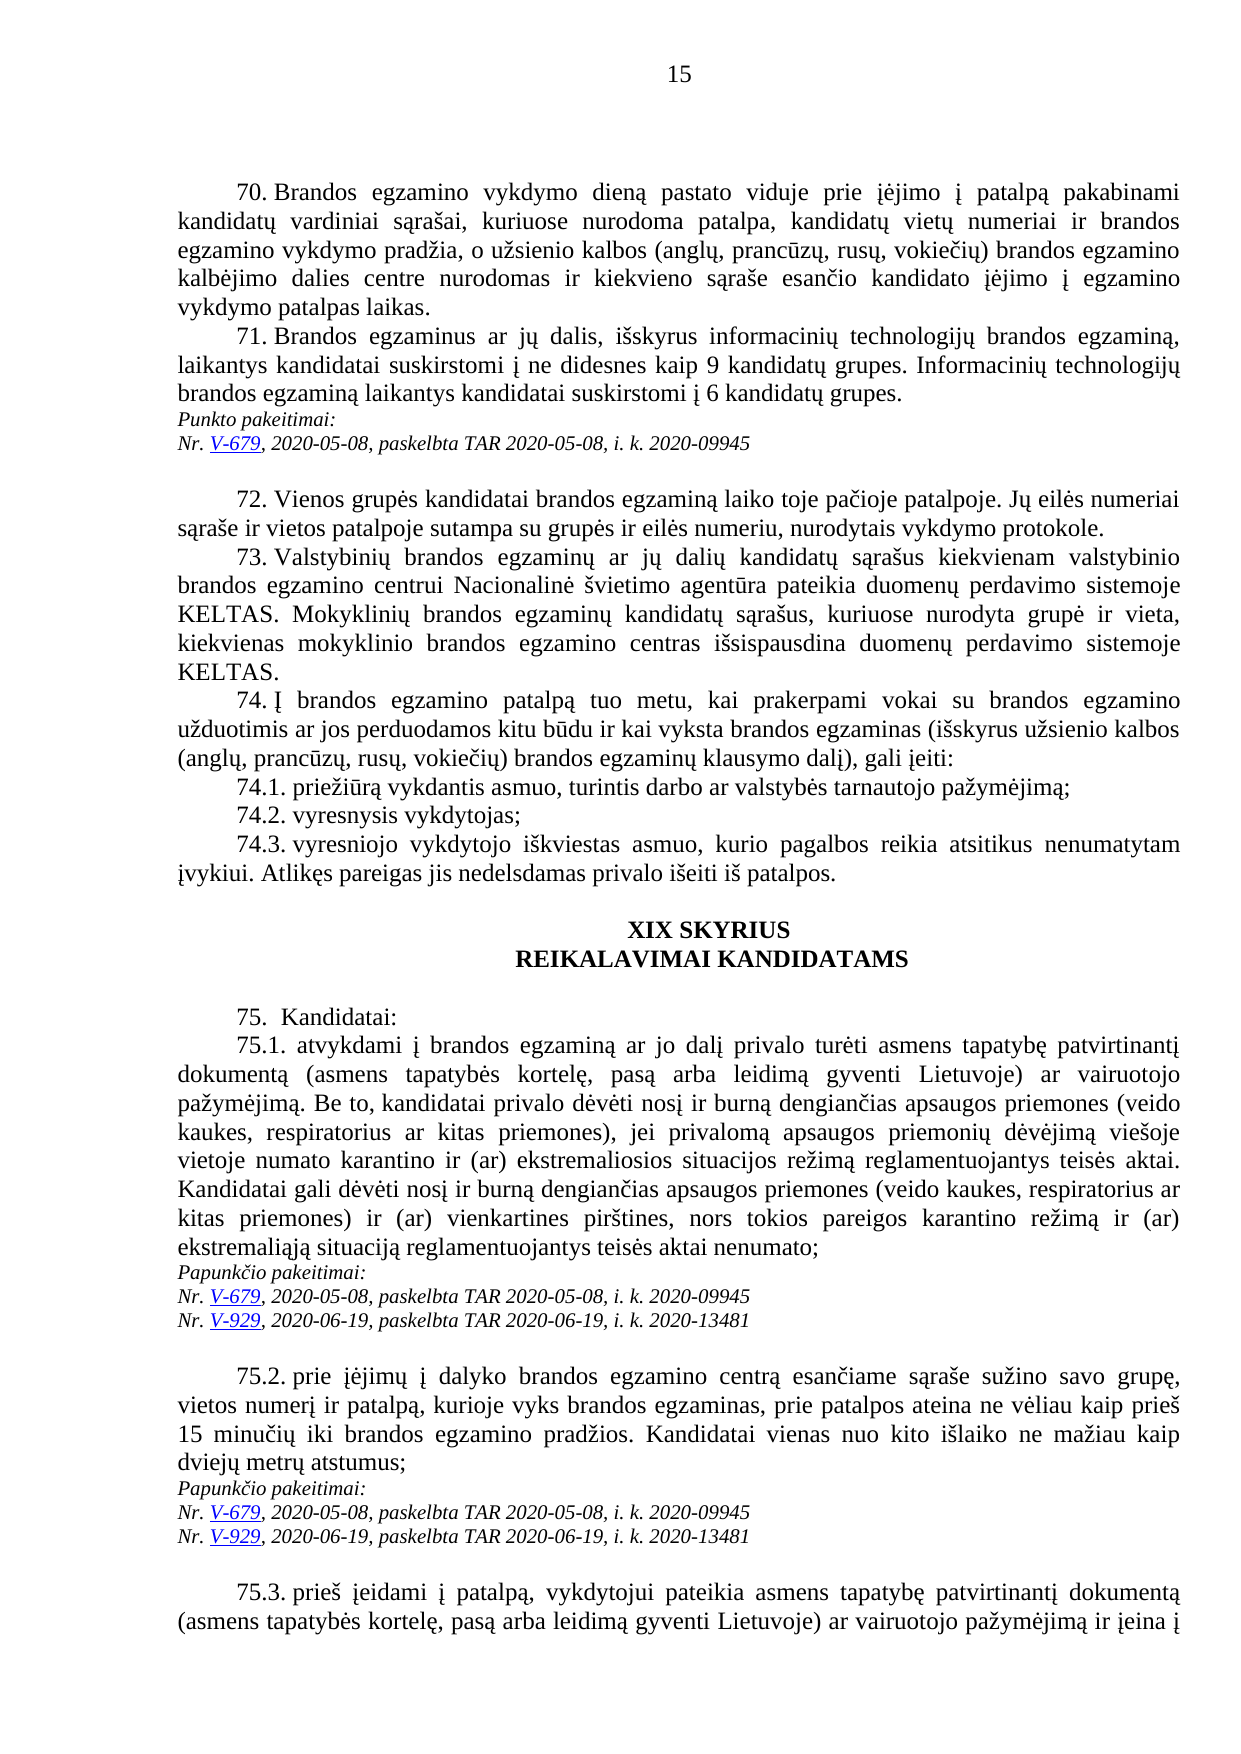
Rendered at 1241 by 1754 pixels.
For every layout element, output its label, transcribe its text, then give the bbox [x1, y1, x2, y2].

text 70. Brandos egzamino vykdymo dieną pastato viduje prie įėjimo į patalpą pakabinami kandidatų vardiniai sąrašai, kuriuose nurodoma patalpa, kandidatų vietų numeriai ir brandos egzamino vykdymo pradžia, o užsienio kalbos (anglų, prancūzų, rusų, vokiečių) brandos egzamino kalbėjimo dalies centre nurodomas ir kiekvieno sąraše esančio kandidato įėjimo į egzamino vykdymo patalpas laikas. [177, 177, 1181, 321]
text Nr. V-679, 2020-05-08, paskelbta TAR 2020-05-08, i. k. 2020-09945 [177, 1500, 1181, 1524]
text 74.2. vyresnysis vykdytojas; [177, 800, 1181, 829]
text 71. Brandos egzaminus ar jų dalis, išskyrus informacinių technologijų brandos egzaminą, laikantys kandidatai suskirstomi į ne didesnes kaip 9 kandidatų grupes. Informacinių technologijų brandos egzaminą laikantys kandidatai suskirstomi į 6 kandidatų grupes. [177, 321, 1181, 407]
text Punkto pakeitimai: [177, 407, 1181, 431]
text 75.3. prieš įeidami į patalpą, vykdytojui pateikia asmens tapatybę patvirtinantį dokumentą (asmens tapatybės kortelę, pasą arba leidimą gyventi Lietuvoje) ar vairuotojo pažymėjimą ir įeina į [177, 1577, 1181, 1635]
text Nr. V-679, 2020-05-08, paskelbta TAR 2020-05-08, i. k. 2020-09945 [177, 431, 1181, 455]
text Nr. V-679, 2020-05-08, paskelbta TAR 2020-05-08, i. k. 2020-09945 [177, 1284, 1181, 1308]
text REIKALAVIMAI KANDIDATAMS [177, 944, 1181, 973]
text XIX SKYRIUS [177, 915, 1181, 944]
text 75.2. prie įėjimų į dalyko brandos egzamino centrą esančiame sąraše sužino savo grupę, vietos numerį ir patalpą, kurioje vyks brandos egzaminas, prie patalpos ateina ne vėliau kaip prieš 15 minučių iki brandos egzamino pradžios. Kandidatai vienas nuo kito išlaiko ne mažiau kaip dviejų metrų atstumus; [177, 1361, 1181, 1476]
text 72. Vienos grupės kandidatai brandos egzaminą laiko toje pačioje patalpoje. Jų eilės numeriai sąraše ir vietos patalpoje sutampa su grupės ir eilės numeriu, nurodytais vykdymo protokole. [177, 484, 1181, 542]
text Nr. V-929, 2020-06-19, paskelbta TAR 2020-06-19, i. k. 2020-13481 [177, 1308, 1181, 1332]
text 75.1. atvykdami į brandos egzaminą ar jo dalį privalo turėti asmens tapatybę patvirtinantį dokumentą (asmens tapatybės kortelę, pasą arba leidimą gyventi Lietuvoje) ar vairuotojo pažymėjimą. Be to, kandidatai privalo dėvėti nosį ir burną dengiančias apsaugos priemones (veido kaukes, respiratorius ar kitas priemones), jei privalomą apsaugos priemonių dėvėjimą viešoje vietoje numato karantino ir (ar) ekstremaliosios situacijos režimą reglamentuojantys teisės aktai. Kandidatai gali dėvėti nosį ir burną dengiančias apsaugos priemones (veido kaukes, respiratorius ar kitas priemones) ir (ar) vienkartines pirštines, nors tokios pareigos karantino režimą ir (ar) ekstremaliąją situaciją reglamentuojantys teisės aktai nenumato; [177, 1030, 1181, 1260]
text 74. Į brandos egzamino patalpą tuo metu, kai prakerpami vokai su brandos egzamino užduotimis ar jos perduodamos kitu būdu ir kai vyksta brandos egzaminas (išskyrus užsienio kalbos (anglų, prancūzų, rusų, vokiečių) brandos egzaminų klausymo dalį), gali įeiti: [177, 685, 1181, 772]
text 74.3. vyresniojo vykdytojo iškviestas asmuo, kurio pagalbos reikia atsitikus nenumatytam įvykiui. Atlikęs pareigas jis nedelsdamas privalo išeiti iš patalpos. [177, 829, 1181, 887]
text Papunkčio pakeitimai: [177, 1476, 1181, 1500]
text Papunkčio pakeitimai: [177, 1260, 1181, 1284]
text Nr. V-929, 2020-06-19, paskelbta TAR 2020-06-19, i. k. 2020-13481 [177, 1524, 1181, 1548]
text 74.1. priežiūrą vykdantis asmuo, turintis darbo ar valstybės tarnautojo pažymėjimą; [177, 772, 1181, 800]
text 73. Valstybinių brandos egzaminų ar jų dalių kandidatų sąrašus kiekvienam valstybinio brandos egzamino centrui Nacionalinė švietimo agentūra pateikia duomenų perdavimo sistemoje KELTAS. Mokyklinių brandos egzaminų kandidatų sąrašus, kuriuose nurodyta grupė ir vieta, kiekvienas mokyklinio brandos egzamino centras išsispausdina duomenų perdavimo sistemoje KELTAS. [177, 542, 1181, 685]
text 75. Kandidatai: [177, 1002, 1181, 1030]
